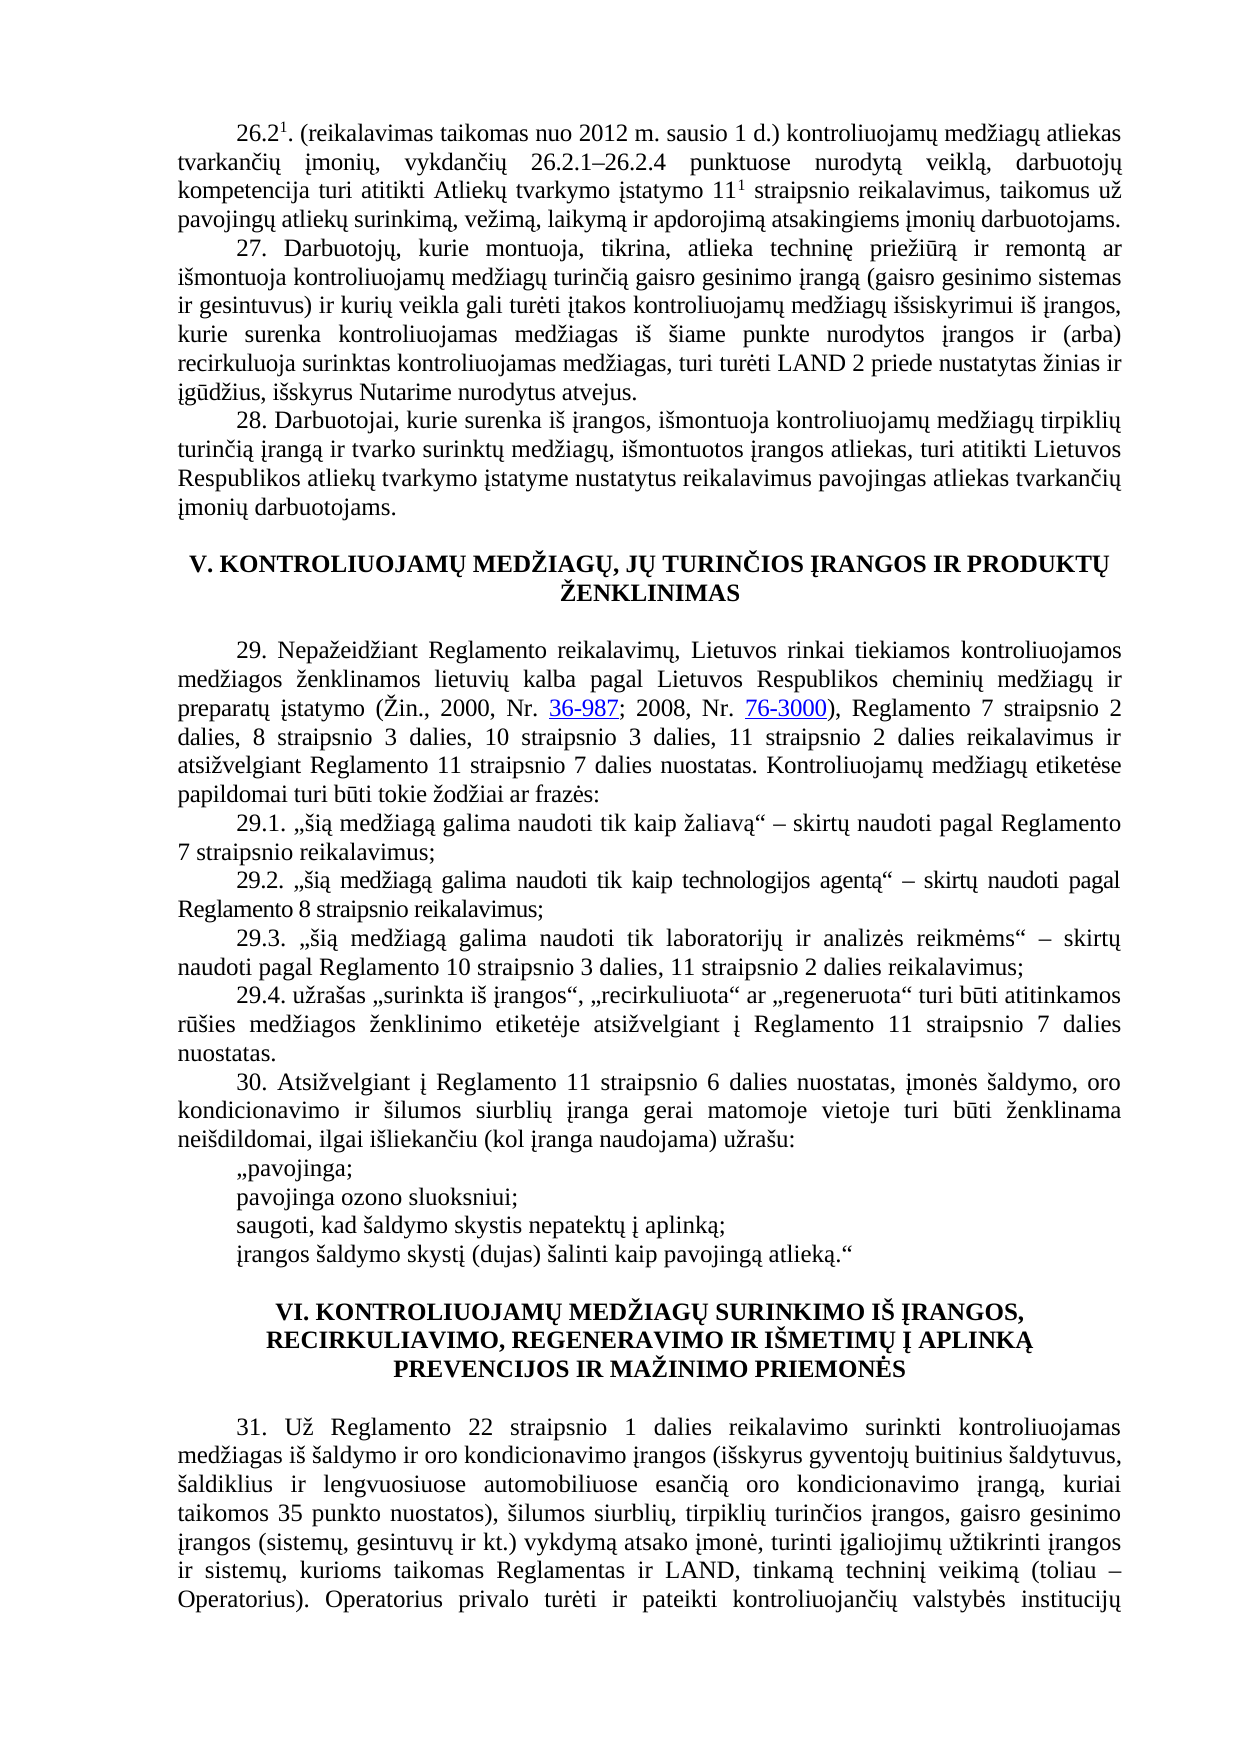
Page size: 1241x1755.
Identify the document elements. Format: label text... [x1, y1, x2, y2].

text V. KONTROLIUOJAMŲ MEDŽIAGŲ, JŲ TURINČIOS ĮRANGOS IR PRODUKTŲ ŽENKLINIMAS [177, 549, 1122, 607]
text 29.1. „šią medžiagą galima naudoti tik kaip žaliavą“ – skirtų naudoti pagal Reglamento 7 straipsnio reikalavimus; [177, 808, 1122, 866]
text 27. Darbuotojų, kurie montuoja, tikrina, atlieka techninę priežiūrą ir remontą ar išmontuoja kontroliuojamų medžiagų turinčią gaisro gesinimo įrangą (gaisro gesinimo sistemas ir gesintuvus) ir kurių veikla gali turėti įtakos kontroliuojamų medžiagų išsiskyrimui iš įrangos, kurie surenka kontroliuojamas medžiagas iš šiame punkte nurodytos įrangos ir (arba) recirkuluoja surinktas kontroliuojamas medžiagas, turi turėti LAND 2 priede nustatytas žinias ir įgūdžius, išskyrus Nutarime nurodytus atvejus. [177, 233, 1122, 406]
text 29.3. „šią medžiagą galima naudoti tik laboratorijų ir analizės reikmėms“ – skirtų naudoti pagal Reglamento 10 straipsnio 3 dalies, 11 straipsnio 2 dalies reikalavimus; [177, 923, 1122, 981]
text 31. Už Reglamento 22 straipsnio 1 dalies reikalavimo surinkti kontroliuojamas medžiagas iš šaldymo ir oro kondicionavimo įrangos (išskyrus gyventojų buitinius šaldytuvus, šaldiklius ir lengvuosiuose automobiliuose esančią oro kondicionavimo įrangą, kuriai taikomos 35 punkto nuostatos), šilumos siurblių, tirpiklių turinčios įrangos, gaisro gesinimo įrangos (sistemų, gesintuvų ir kt.) vykdymą atsako įmonė, turinti įgaliojimų užtikrinti įrangos ir sistemų, kurioms taikomas Reglamentas ir LAND, tinkamą techninį veikimą (toliau – Operatorius). Operatorius privalo turėti ir pateikti kontroliuojančių valstybės institucijų [177, 1412, 1122, 1613]
text 29.4. užrašas „surinkta iš įrangos“, „recirkuliuota“ ar „regeneruota“ turi būti atitinkamos rūšies medžiagos ženklinimo etiketėje atsižvelgiant į Reglamento 11 straipsnio 7 dalies nuostatas. [177, 981, 1122, 1067]
text saugoti, kad šaldymo skystis nepatektų į aplinką; [177, 1211, 1122, 1239]
text 30. Atsižvelgiant į Reglamento 11 straipsnio 6 dalies nuostatas, įmonės šaldymo, oro kondicionavimo ir šilumos siurblių įranga gerai matomoje vietoje turi būti ženklinama neišdildomai, ilgai išliekančiu (kol įranga naudojama) užrašu: [177, 1067, 1122, 1153]
text pavojinga ozono sluoksniui; [177, 1182, 1122, 1211]
text 28. Darbuotojai, kurie surenka iš įrangos, išmontuoja kontroliuojamų medžiagų tirpiklių turinčią įrangą ir tvarko surinktų medžiagų, išmontuotos įrangos atliekas, turi atitikti Lietuvos Respublikos atliekų tvarkymo įstatyme nustatytus reikalavimus pavojingas atliekas tvarkančių įmonių darbuotojams. [177, 406, 1122, 521]
text VI. KONTROLIUOJAMŲ MEDŽIAGŲ SURINKIMO IŠ ĮRANGOS, RECIRKULIAVIMO, REGENERAVIMO IR IŠMETIMŲ Į APLINKĄ PREVENCIJOS IR MAŽINIMO PRIEMONĖS [177, 1297, 1122, 1383]
text įrangos šaldymo skystį (dujas) šalinti kaip pavojingą atlieką.“ [177, 1239, 1122, 1268]
text 26.21. (reikalavimas taikomas nuo 2012 m. sausio 1 d.) kontroliuojamų medžiagų atliekas tvarkančių įmonių, vykdančių 26.2.1–26.2.4 punktuose nurodytą veiklą, darbuotojų kompetencija turi atitikti Atliekų tvarkymo įstatymo 111 straipsnio reikalavimus, taikomus už pavojingų atliekų surinkimą, vežimą, laikymą ir apdorojimą atsakingiems įmonių darbuotojams. [177, 118, 1122, 233]
text 29. Nepažeidžiant Reglamento reikalavimų, Lietuvos rinkai tiekiamos kontroliuojamos medžiagos ženklinamos lietuvių kalba pagal Lietuvos Respublikos cheminių medžiagų ir preparatų įstatymo (Žin., 2000, Nr. 36-987; 2008, Nr. 76-3000), Reglamento 7 straipsnio 2 dalies, 8 straipsnio 3 dalies, 10 straipsnio 3 dalies, 11 straipsnio 2 dalies reikalavimus ir atsižvelgiant Reglamento 11 straipsnio 7 dalies nuostatas. Kontroliuojamų medžiagų etiketėse papildomai turi būti tokie žodžiai ar frazės: [177, 636, 1122, 808]
text 29.2. „šią medžiagą galima naudoti tik kaip technologijos agentą“ – skirtų naudoti pagal Reglamento 8 straipsnio reikalavimus; [177, 866, 1122, 923]
text „pavojinga; [177, 1153, 1122, 1182]
